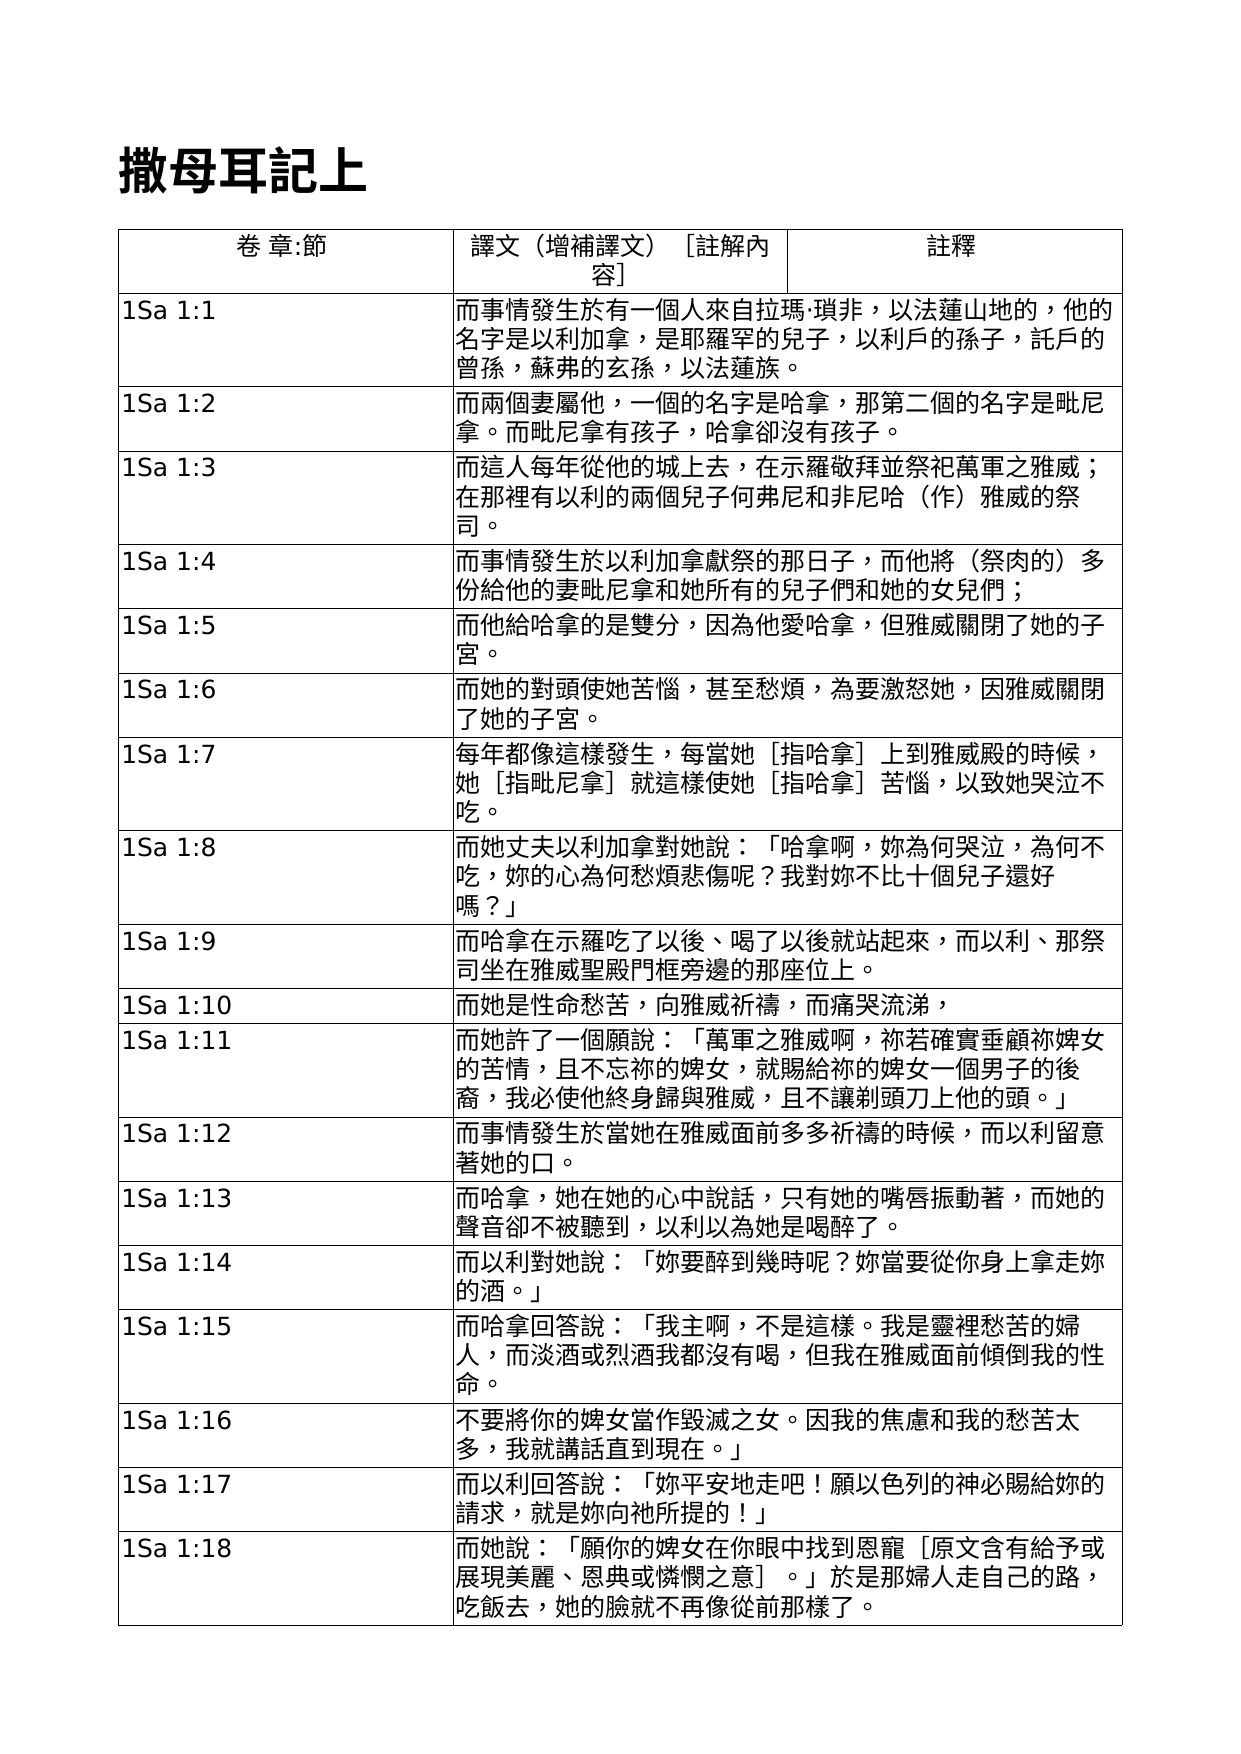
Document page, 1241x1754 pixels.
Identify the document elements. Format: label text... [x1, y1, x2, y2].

table_header 卷 章:節 [119, 230, 453, 293]
table_cell 而哈拿在示羅吃了以後、喝了以後就站起來，而以利、那祭司坐在雅威聖殿門框旁邊的那座位上。 [454, 925, 1122, 988]
table_cell 而以利對她說：「妳要醉到幾時呢？妳當要從你身上拿走妳的酒。」 [454, 1246, 1122, 1309]
table_cell 而她說：「願你的婢女在你眼中找到恩寵［原文含有給予或展現美麗、恩典或憐憫之意］。」於是那婦人走自己的路，吃飯去，她的臉就不再像從前那樣了。 [454, 1532, 1122, 1625]
table_cell 1Sa 1:1 [119, 294, 453, 386]
table_cell 而她的對頭使她苦惱，甚至愁煩，為要激怒她，因雅威關閉了她的子宮。 [454, 674, 1122, 737]
table_cell 1Sa 1:10 [119, 989, 453, 1023]
table_cell 1Sa 1:14 [119, 1246, 453, 1309]
table_cell 而她丈夫以利加拿對她說：「哈拿啊，妳為何哭泣，為何不吃，妳的心為何愁煩悲傷呢？我對妳不比十個兒子還好嗎？」 [454, 831, 1122, 924]
table_cell 1Sa 1:11 [119, 1024, 453, 1117]
table_cell 1Sa 1:5 [119, 609, 453, 673]
table_cell 1Sa 1:7 [119, 738, 453, 830]
table_cell 而事情發生於有一個人來自拉瑪‧瑣非，以法蓮山地的，他的名字是以利加拿，是耶羅罕的兒子，以利戶的孫子，託戶的曾孫，蘇弗的玄孫，以法蓮族。 [454, 294, 1122, 386]
table_cell 1Sa 1:3 [119, 452, 453, 544]
subtitle 撒母耳記上 [118, 143, 1122, 201]
table_cell 而哈拿，她在她的心中說話，只有她的嘴唇振動著，而她的聲音卻不被聽到，以利以為她是喝醉了。 [454, 1182, 1122, 1245]
table_cell 1Sa 1:17 [119, 1468, 453, 1531]
table_cell 1Sa 1:6 [119, 674, 453, 737]
table_cell 而她許了一個願說：「萬軍之雅威啊，祢若確實垂顧祢婢女的苦情，且不忘祢的婢女，就賜給祢的婢女一個男子的後裔，我必使他終身歸與雅威，且不讓剃頭刀上他的頭。」 [454, 1024, 1122, 1117]
table_cell 1Sa 1:12 [119, 1118, 453, 1181]
table_cell 每年都像這樣發生，每當她［指哈拿］上到雅威殿的時候，她［指毗尼拿］就這樣使她［指哈拿］苦惱，以致她哭泣不吃。 [454, 738, 1122, 830]
table_cell 而以利回答說：「妳平安地走吧！願以色列的神必賜給妳的請求，就是妳向祂所提的！」 [454, 1468, 1122, 1531]
table_cell 1Sa 1:15 [119, 1310, 453, 1403]
table_cell 1Sa 1:8 [119, 831, 453, 924]
table_cell 而他給哈拿的是雙分，因為他愛哈拿，但雅威關閉了她的子宮。 [454, 609, 1122, 673]
table_cell 1Sa 1:9 [119, 925, 453, 988]
table_cell 而事情發生於當她在雅威面前多多祈禱的時候，而以利留意著她的口。 [454, 1118, 1122, 1181]
table_cell 1Sa 1:4 [119, 545, 453, 608]
table_header 譯文（增補譯文）［註解內容］ [454, 230, 787, 293]
table_cell 而這人每年從他的城上去，在示羅敬拜並祭祀萬軍之雅威；在那裡有以利的兩個兒子何弗尼和非尼哈（作）雅威的祭司。 [454, 452, 1122, 544]
table_cell 而事情發生於以利加拿獻祭的那日子，而他將（祭肉的）多份給他的妻毗尼拿和她所有的兒子們和她的女兒們； [454, 545, 1122, 608]
table_cell 而她是性命愁苦，向雅威祈禱，而痛哭流涕， [454, 989, 1122, 1023]
table_cell 1Sa 1:16 [119, 1404, 453, 1467]
table_cell 1Sa 1:13 [119, 1182, 453, 1245]
table_cell 不要將你的婢女當作毀滅之女。因我的焦慮和我的愁苦太多，我就講話直到現在。」 [454, 1404, 1122, 1467]
table_cell 而兩個妻屬他，一個的名字是哈拿，那第二個的名字是毗尼拿。而毗尼拿有孩子，哈拿卻沒有孩子。 [454, 387, 1122, 451]
table_header 註釋 [788, 230, 1122, 293]
table_cell 1Sa 1:2 [119, 387, 453, 451]
table_cell 1Sa 1:18 [119, 1532, 453, 1625]
table_cell 而哈拿回答說：「我主啊，不是這樣。我是靈裡愁苦的婦人，而淡酒或烈酒我都沒有喝，但我在雅威面前傾倒我的性命。 [454, 1310, 1122, 1403]
